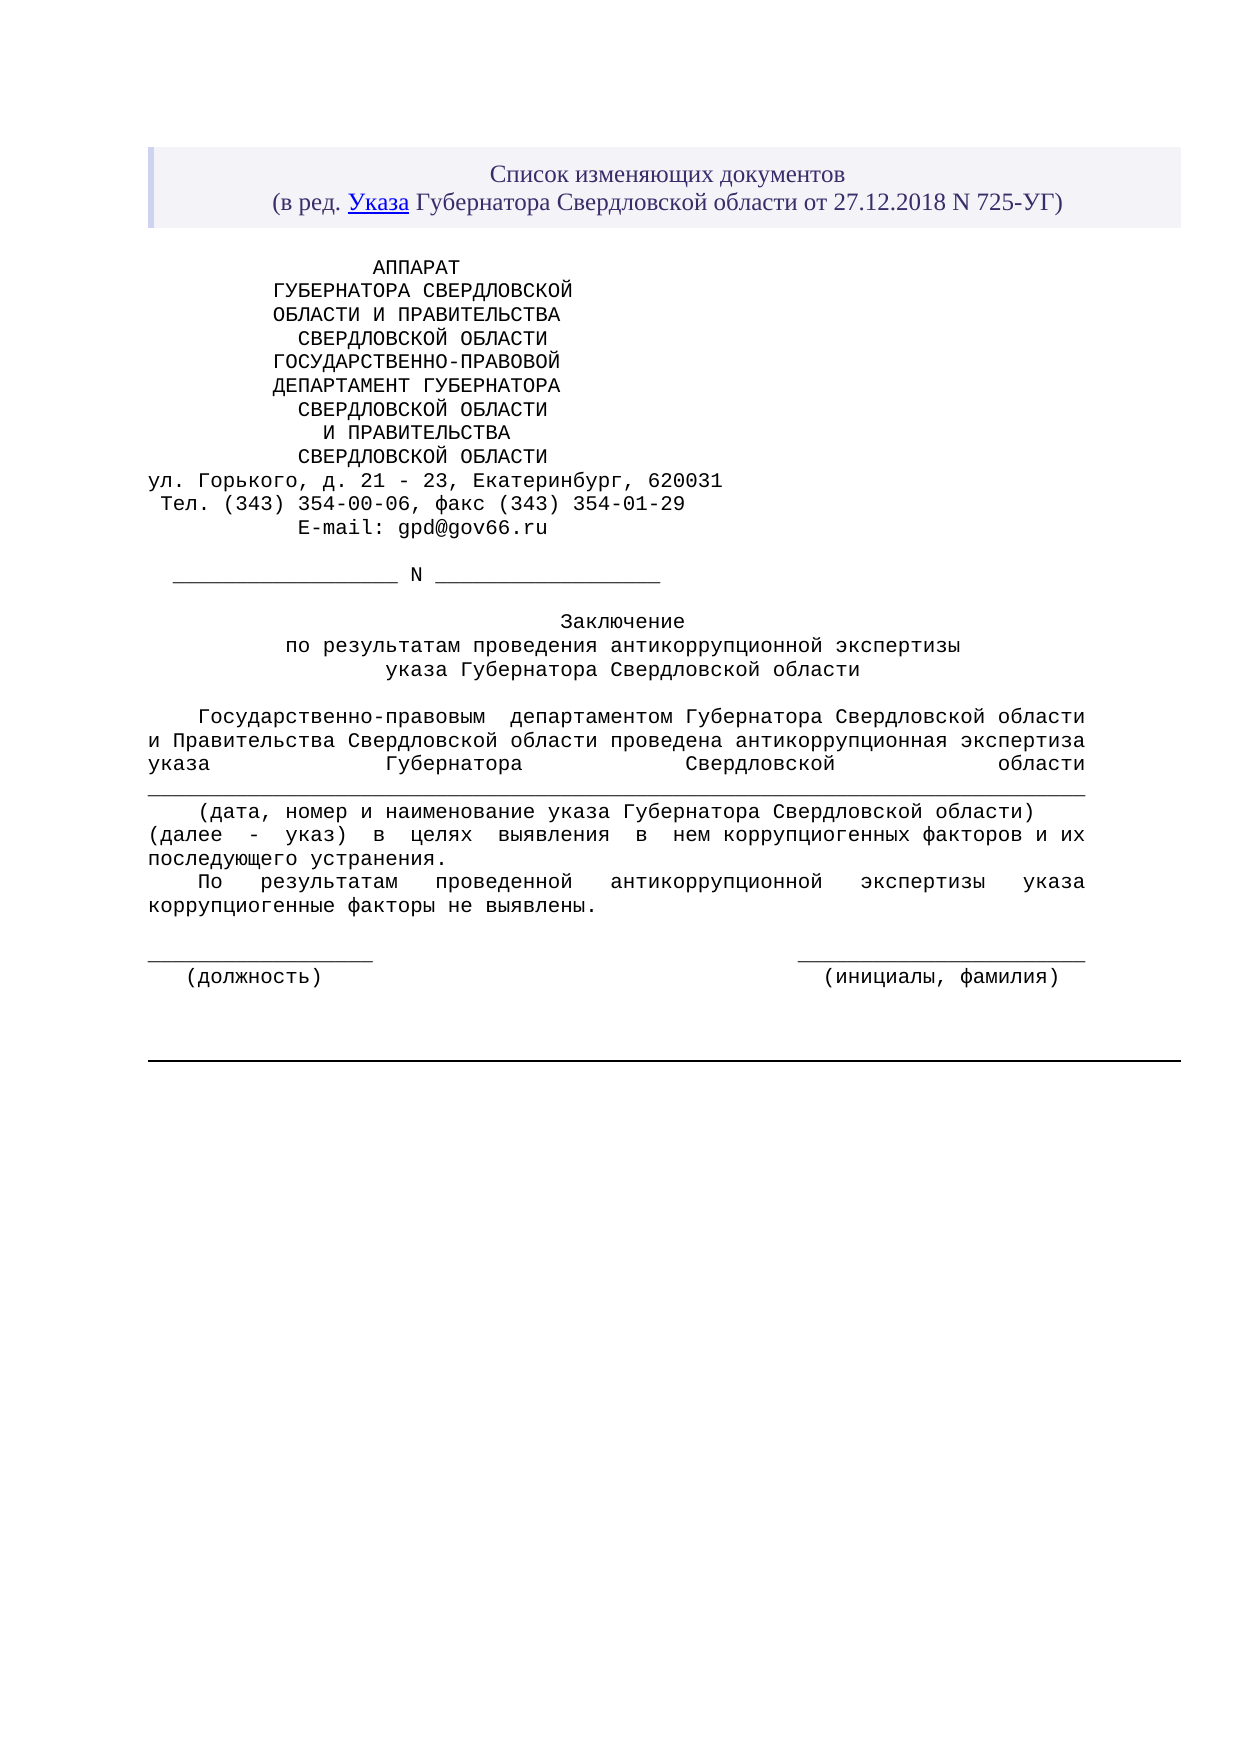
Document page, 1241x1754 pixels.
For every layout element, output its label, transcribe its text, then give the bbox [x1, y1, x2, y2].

table_header [1169, 147, 1181, 228]
text ГУБЕРНАТОРА СВЕРДЛОВСКОЙ [148, 280, 1181, 304]
text __________________ N __________________ [148, 564, 1181, 588]
text указа Губернатора Свердловской области [148, 753, 1181, 777]
text (дата, номер и наименование указа Губернатора Свердловской области) [148, 801, 1181, 824]
text (должность) (инициалы, фамилия) [148, 966, 1181, 990]
text ГОСУДАРСТВЕННО-ПРАВОВОЙ [148, 351, 1181, 375]
text коррупциогенные факторы не выявлены. [148, 895, 1181, 919]
text ___________________________________________________________________________ [148, 777, 1181, 801]
table_header Список изменяющих документов (в ред. Указа Губернатора Свердловской области от 27.12.2018 N 725-УГ) [166, 147, 1169, 228]
text по результатам проведения антикоррупционной экспертизы [148, 635, 1181, 659]
text ДЕПАРТАМЕНТ ГУБЕРНАТОРА [148, 375, 1181, 399]
table_header [148, 147, 154, 228]
text СВЕРДЛОВСКОЙ ОБЛАСТИ [148, 399, 1181, 422]
text Заключение [148, 611, 1181, 635]
text Тел. (343) 354-00-06, факс (343) 354-01-29 [148, 493, 1181, 517]
text __________________ _______________________ [148, 942, 1181, 966]
text И ПРАВИТЕЛЬСТВА [148, 422, 1181, 446]
text По результатам проведенной антикоррупционной экспертизы указа [148, 872, 1181, 895]
text и Правительства Свердловской области проведена антикоррупционная экспертиза [148, 730, 1181, 753]
text АППАРАТ [148, 257, 1181, 280]
text Государственно-правовым департаментом Губернатора Свердловской области [148, 706, 1181, 730]
text ОБЛАСТИ И ПРАВИТЕЛЬСТВА [148, 304, 1181, 328]
text (далее - указ) в целях выявления в нем коррупциогенных факторов и их [148, 824, 1181, 848]
text E-mail: gpd@gov66.ru [148, 517, 1181, 541]
text СВЕРДЛОВСКОЙ ОБЛАСТИ [148, 446, 1181, 469]
text указа Губернатора Свердловской области [148, 659, 1181, 682]
text ул. Горького, д. 21 - 23, Екатеринбург, 620031 [148, 469, 1181, 493]
text СВЕРДЛОВСКОЙ ОБЛАСТИ [148, 328, 1181, 351]
table_header [154, 147, 166, 228]
text последующего устранения. [148, 848, 1181, 872]
